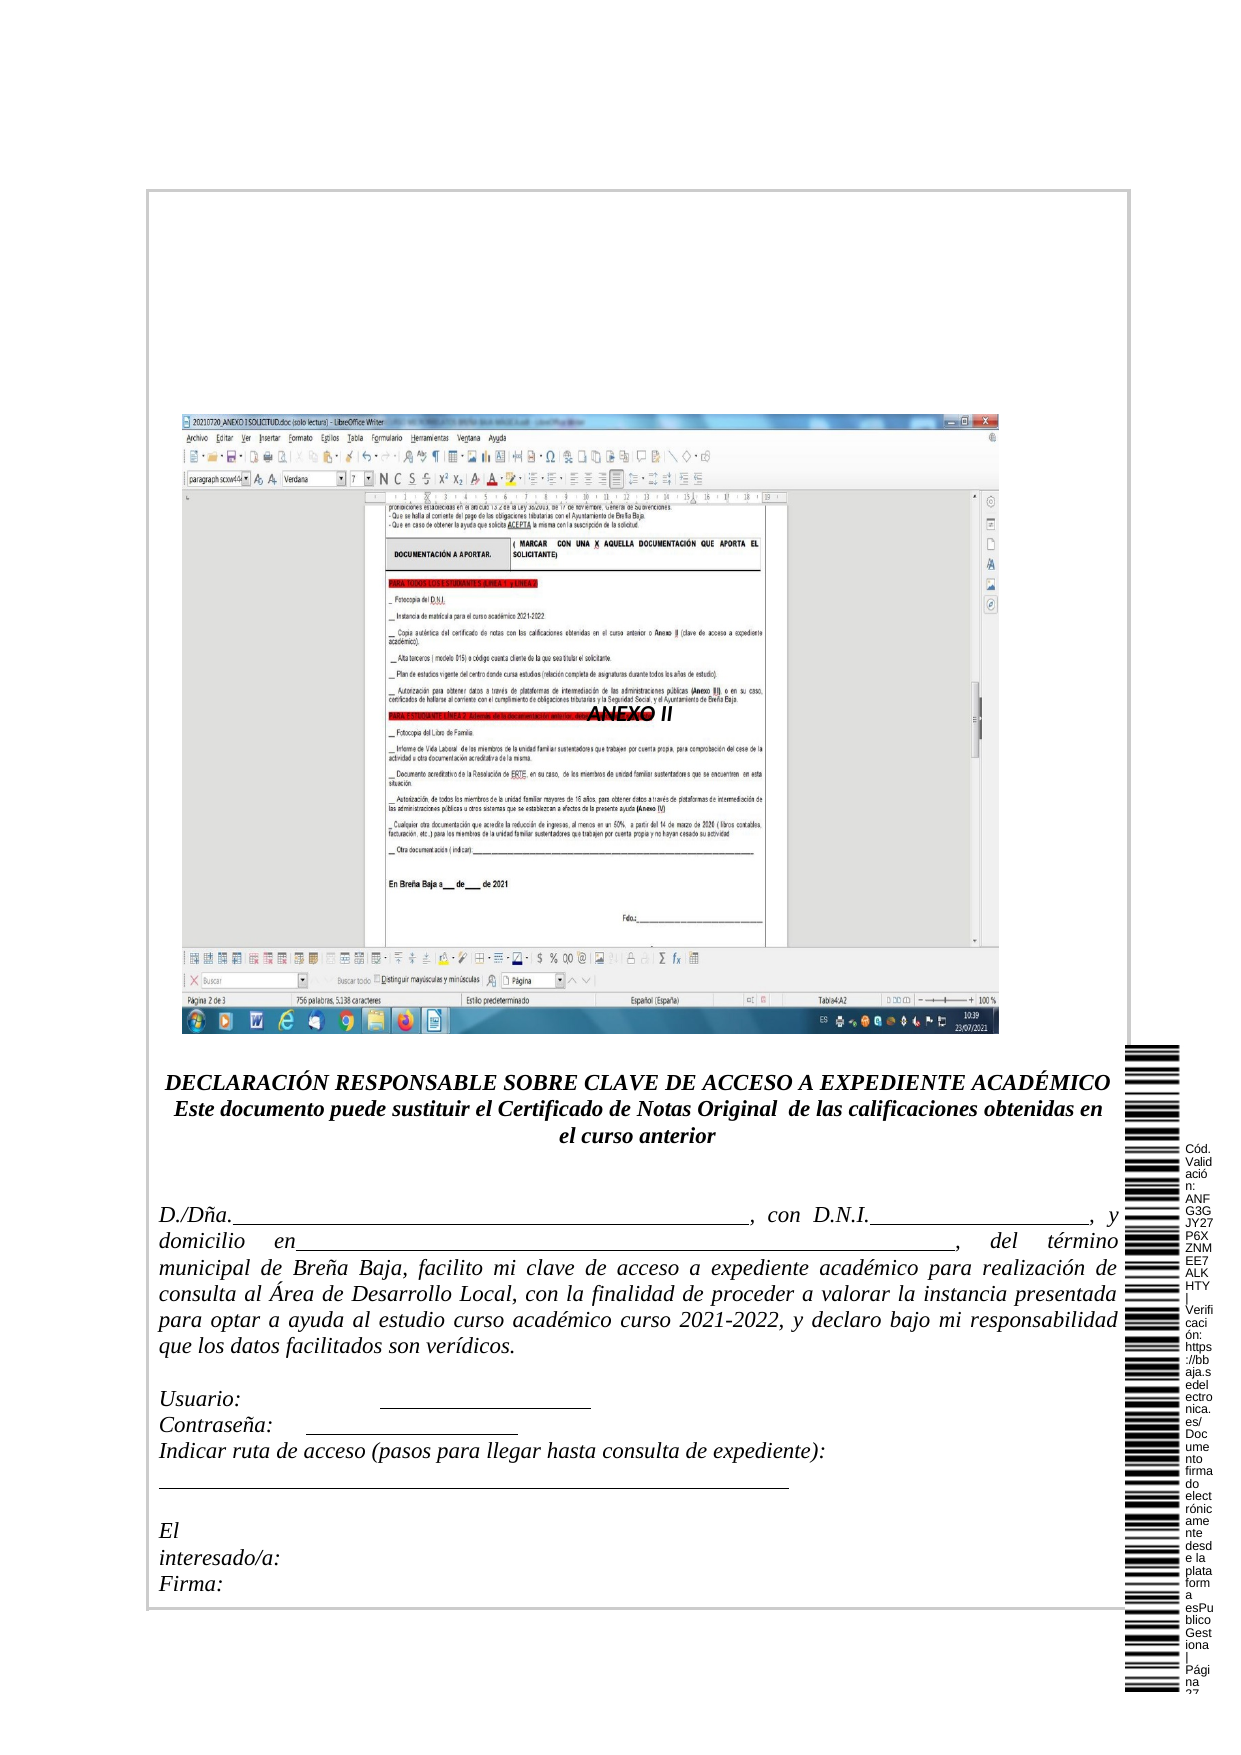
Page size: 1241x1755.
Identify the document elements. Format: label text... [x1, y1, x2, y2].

text El interesado/a: Firma: [159, 1517, 309, 1596]
text Usuario: [159, 1385, 1125, 1412]
text Este documento puede sustituir el Certificado de Notas Original de las calificaciones obtenidas en el curso anterior [162, 1095, 1114, 1148]
text Cód. Validación: ANFG3GJY27P6XZNMEE7ALKHTY | Verificación: https://bbaja.sedelectronica.es/ Documento firmado electrónicamente desde la plataforma esPublico Gestiona | Página 27 de 167 [1185, 1144, 1214, 1693]
text D./Dña. , con D.N.I. , y domicilio en , del término municipal de Breña Baja, facilito mi clave de acceso a expediente académico para realización de consulta al Área de Desarrollo Local, con la finalidad de proceder a valorar la instancia presentada para optar a ayuda al estudio curso académico curso 2021-2022, y declaro bajo mi responsabilidad que los datos facilitados son verídicos. [159, 1201, 1118, 1359]
text Contraseña: [159, 1412, 1125, 1438]
text Indicar ruta de acceso (pasos para llegar hasta consulta de expediente): [159, 1438, 1125, 1464]
text [1183, 1141, 1214, 1693]
text [1214, 1412, 1224, 1438]
text [1214, 1385, 1224, 1412]
subtitle DECLARACIÓN RESPONSABLE SOBRE CLAVE DE ACCESO A EXPEDIENTE ACADÉMICO [162, 1069, 1114, 1095]
